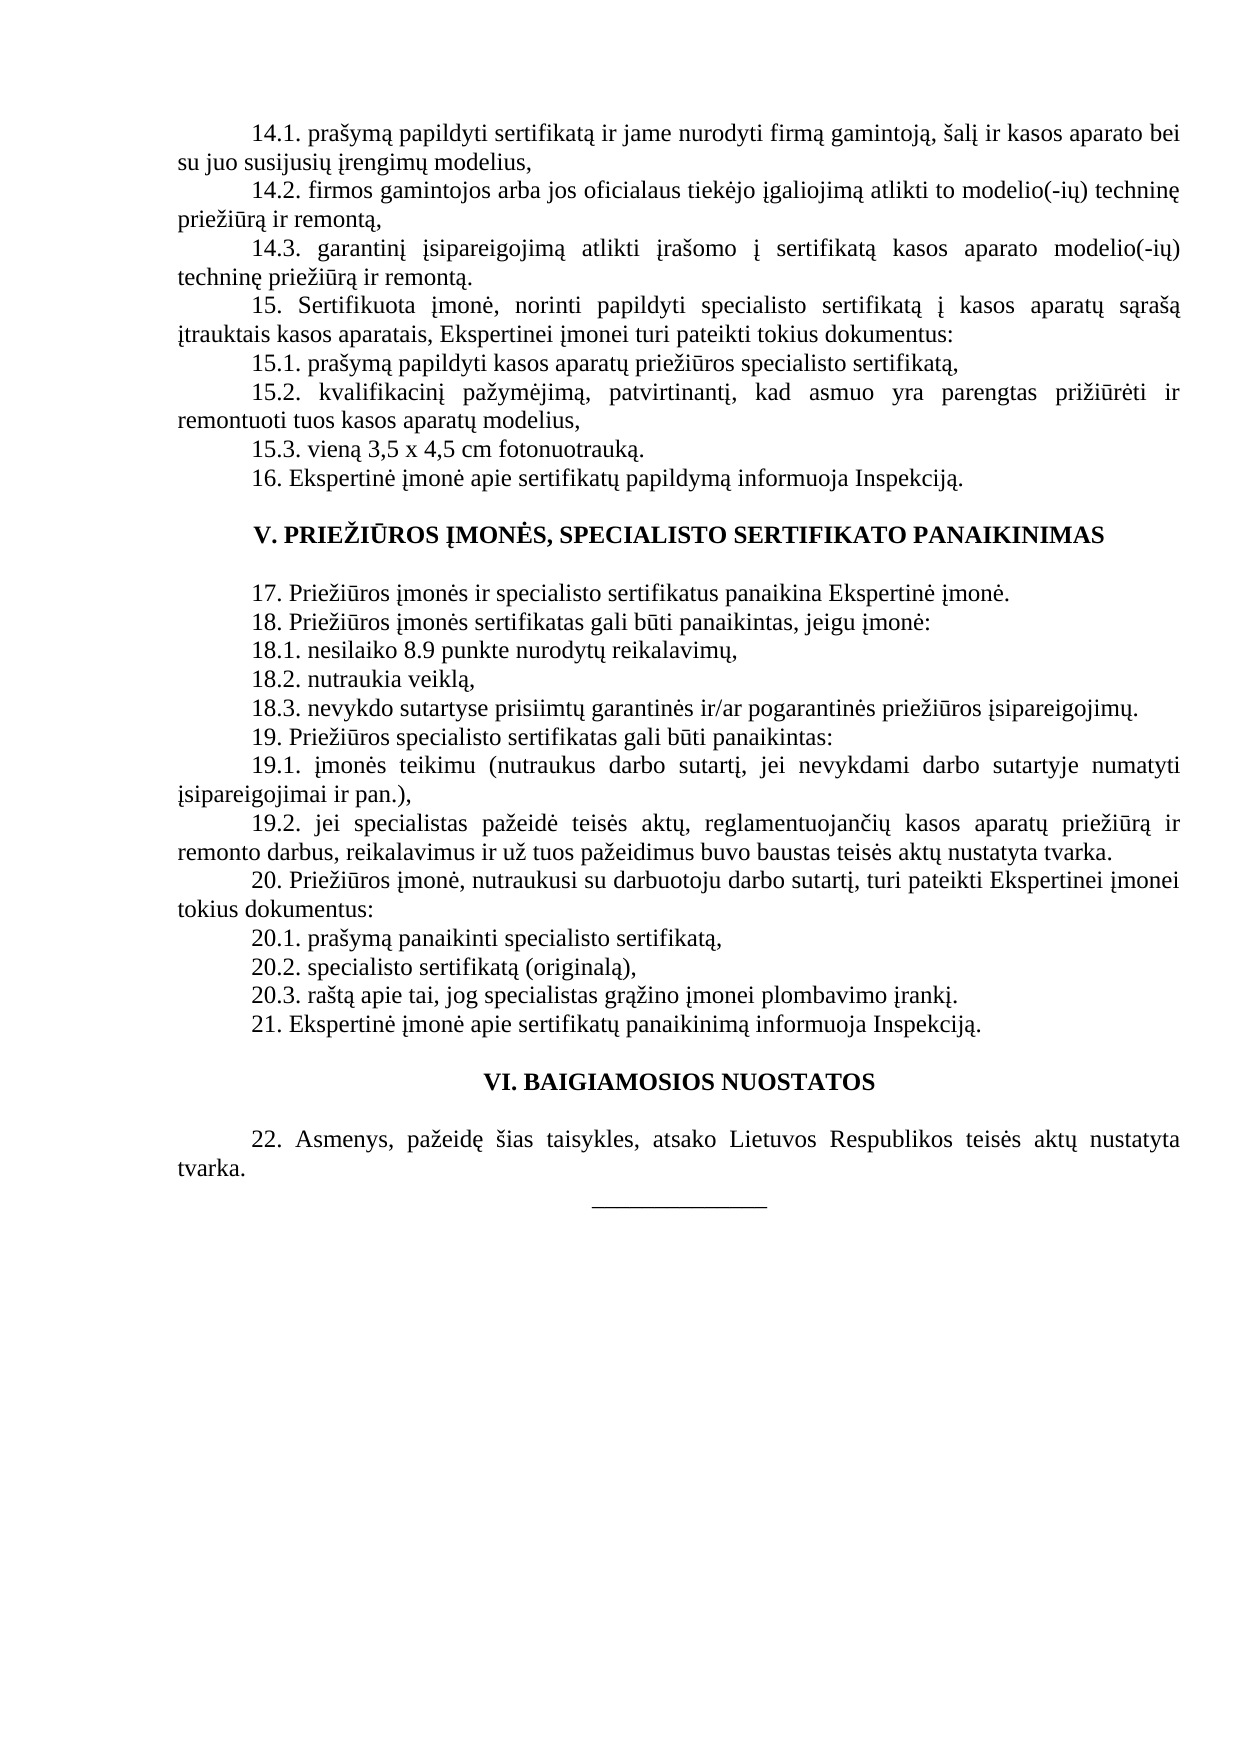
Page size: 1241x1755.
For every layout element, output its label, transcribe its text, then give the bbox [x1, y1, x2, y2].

text 22. Asmenys, pažeidę šias taisykles, atsako Lietuvos Respublikos teisės aktų nustatyta tvarka. [177, 1124, 1181, 1182]
text 18. Priežiūros įmonės sertifikatas gali būti panaikintas, jeigu įmonė: [177, 607, 1181, 636]
text 18.3. nevykdo sutartyse prisiimtų garantinės ir/ar pogarantinės priežiūros įsipareigojimų. [177, 693, 1181, 722]
text 15.3. vieną 3,5 x 4,5 cm fotonuotrauką. [177, 434, 1181, 463]
text 20.1. prašymą panaikinti specialisto sertifikatą, [177, 923, 1181, 952]
text 19.2. jei specialistas pažeidė teisės aktų, reglamentuojančių kasos aparatų priežiūrą ir remonto darbus, reikalavimus ir už tuos pažeidimus buvo baustas teisės aktų nustatyta tvarka. [177, 808, 1181, 866]
text 20.3. raštą apie tai, jog specialistas grąžino įmonei plombavimo įrankį. [177, 981, 1181, 1009]
text 14.3. garantinį įsipareigojimą atlikti įrašomo į sertifikatą kasos aparato modelio(-ių) techninę priežiūrą ir remontą. [177, 233, 1181, 291]
text 14.1. prašymą papildyti sertifikatą ir jame nurodyti firmą gamintoją, šalį ir kasos aparato bei su juo susijusių įrengimų modelius, [177, 118, 1181, 176]
text ______________ [177, 1182, 1181, 1211]
text 17. Priežiūros įmonės ir specialisto sertifikatus panaikina Ekspertinė įmonė. [177, 578, 1181, 607]
text VI. BAIGIAMOSIOS NUOSTATOS [177, 1067, 1181, 1096]
text 21. Ekspertinė įmonė apie sertifikatų panaikinimą informuoja Inspekciją. [177, 1009, 1181, 1038]
text 18.1. nesilaiko 8.9 punkte nurodytų reikalavimų, [177, 636, 1181, 664]
text 14.2. firmos gamintojos arba jos oficialaus tiekėjo įgaliojimą atlikti to modelio(-ių) techninę priežiūrą ir remontą, [177, 176, 1181, 233]
text 15.1. prašymą papildyti kasos aparatų priežiūros specialisto sertifikatą, [177, 348, 1181, 377]
text V. PRIEŽIŪROS ĮMONĖS, SPECIALISTO SERTIFIKATO PANAIKINIMAS [177, 521, 1181, 549]
text 15.2. kvalifikacinį pažymėjimą, patvirtinantį, kad asmuo yra parengtas prižiūrėti ir remontuoti tuos kasos aparatų modelius, [177, 377, 1181, 434]
text 16. Ekspertinė įmonė apie sertifikatų papildymą informuoja Inspekciją. [177, 463, 1181, 492]
text 19.1. įmonės teikimu (nutraukus darbo sutartį, jei nevykdami darbo sutartyje numatyti įsipareigojimai ir pan.), [177, 751, 1181, 808]
text 20. Priežiūros įmonė, nutraukusi su darbuotoju darbo sutartį, turi pateikti Ekspertinei įmonei tokius dokumentus: [177, 866, 1181, 923]
text 18.2. nutraukia veiklą, [177, 664, 1181, 693]
text 20.2. specialisto sertifikatą (originalą), [177, 952, 1181, 981]
text 19. Priežiūros specialisto sertifikatas gali būti panaikintas: [177, 722, 1181, 751]
text 15. Sertifikuota įmonė, norinti papildyti specialisto sertifikatą į kasos aparatų sąrašą įtrauktais kasos aparatais, Ekspertinei įmonei turi pateikti tokius dokumentus: [177, 291, 1181, 348]
